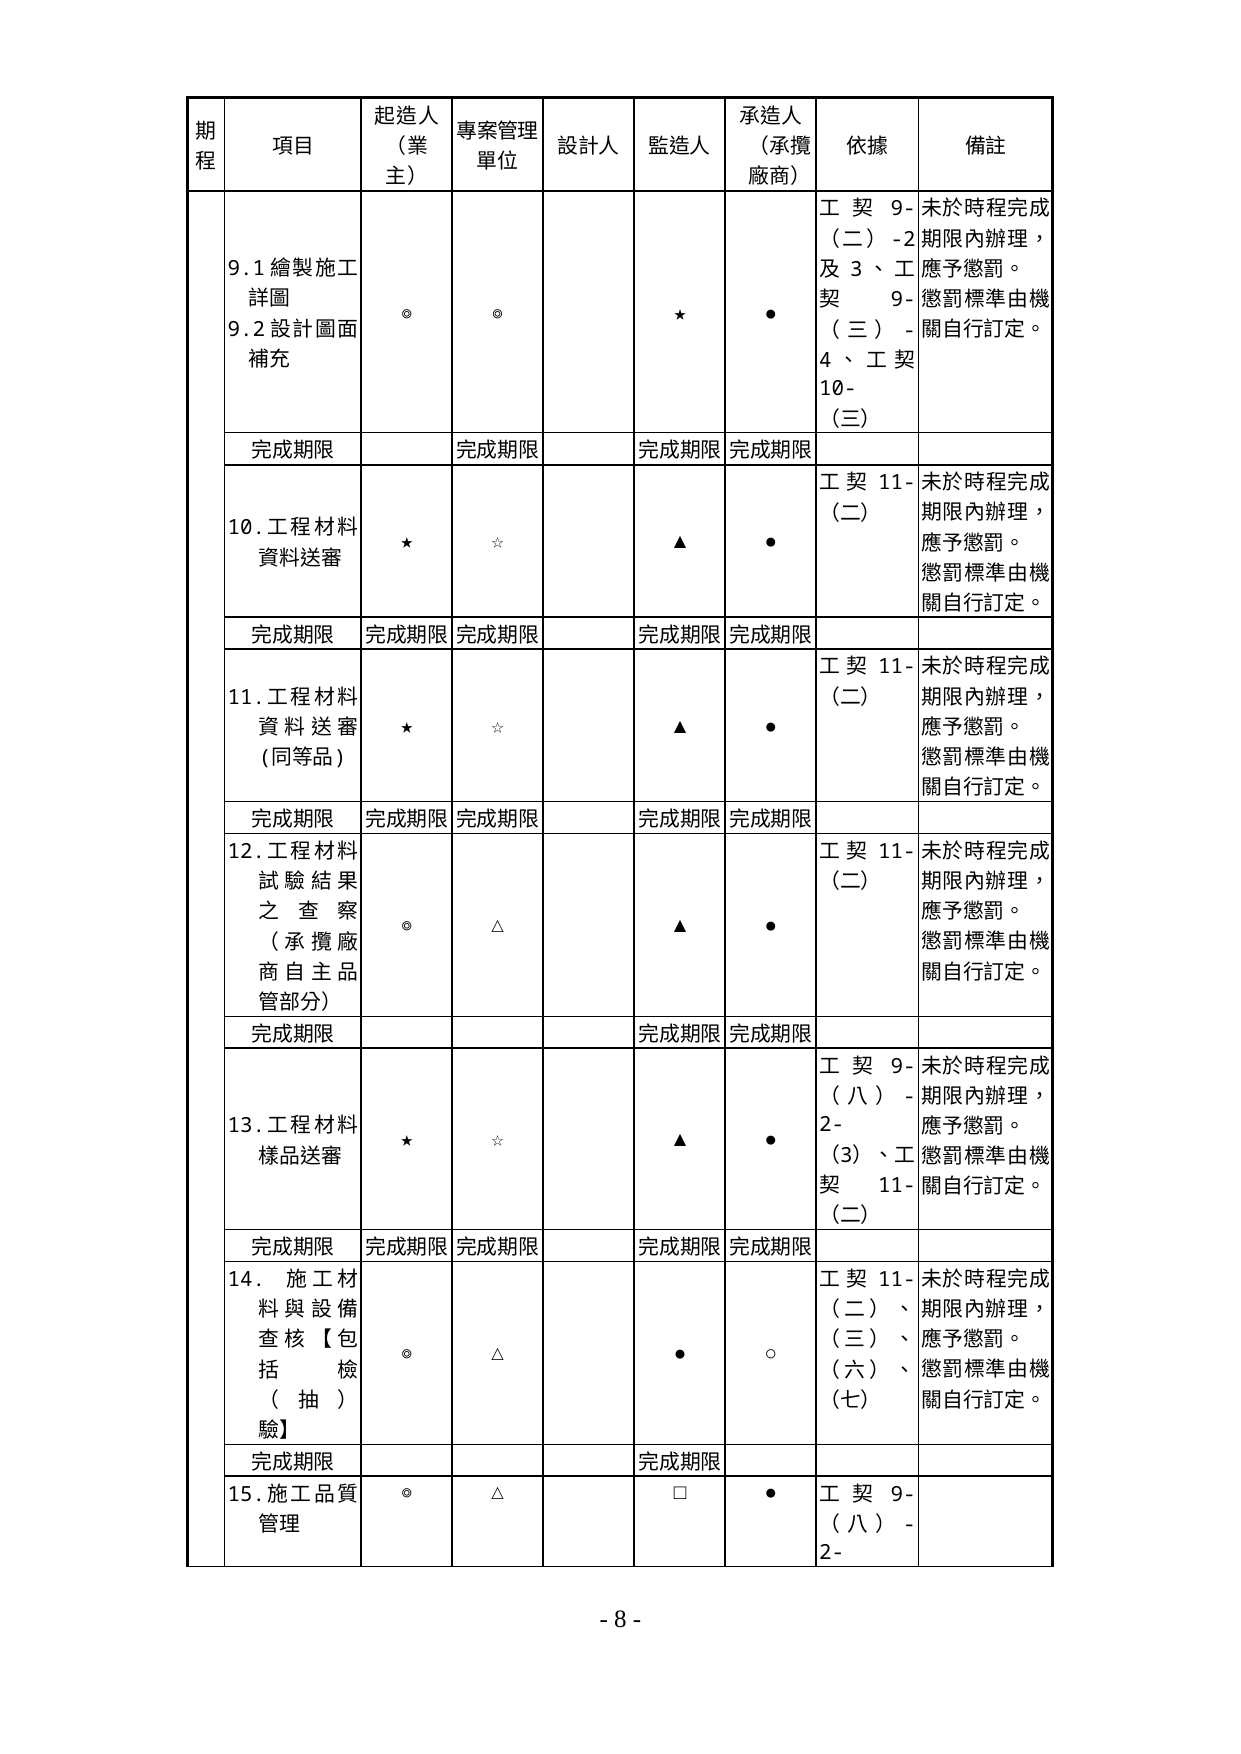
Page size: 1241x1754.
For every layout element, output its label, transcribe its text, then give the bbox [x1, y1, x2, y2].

table_cell [453, 1017, 542, 1047]
table_cell [544, 433, 633, 464]
table_cell 完成期限 [726, 802, 815, 833]
table_cell 未於時程完成期限內辦理，應予懲罰。 懲罰標準由機關自行訂定。 [919, 1049, 1051, 1229]
table_cell △ [453, 1262, 542, 1443]
table_cell 工契11-（二）、（三）、（六）、（七） [817, 1262, 918, 1443]
table_cell 完成期限 [726, 433, 815, 464]
table_cell ★ [362, 466, 451, 616]
table_cell [817, 1017, 918, 1047]
table_cell 未於時程完成期限內辦理，應予懲罰。 懲罰標準由機關自行訂定。 [919, 192, 1051, 432]
table_cell [919, 1017, 1051, 1047]
table_cell [453, 1445, 542, 1475]
table_cell [544, 802, 633, 833]
table_cell [919, 618, 1051, 648]
table_cell 完成期限 [453, 802, 542, 833]
table_cell ★ [635, 192, 724, 432]
table_cell [544, 1262, 633, 1443]
table_cell ▲ [635, 1049, 724, 1229]
table_cell [544, 466, 633, 616]
table_cell 15.施工品質管理 [225, 1477, 360, 1566]
table_cell ▲ [635, 466, 724, 616]
table_cell 完成期限 [225, 1017, 360, 1047]
table_header 期程 [189, 99, 224, 190]
table_cell 完成期限 [225, 802, 360, 833]
table_cell [362, 1445, 451, 1475]
table_cell [817, 1230, 918, 1261]
table_cell ● [726, 650, 815, 801]
table_cell [544, 1477, 633, 1566]
table_cell △ [453, 834, 542, 1016]
table_cell 完成期限 [225, 433, 360, 464]
table_cell 13.工程材料樣品送審 [225, 1049, 360, 1229]
table_cell 10.工程材料資料送審 [225, 466, 360, 616]
table_cell 工契9-（二）-2及3、工契9-（三）-4、工契10-（三） [817, 192, 918, 432]
table_cell 工契9-（八）-2-（3）、工契11-（二） [817, 1049, 918, 1229]
table_cell [544, 192, 633, 432]
table_cell ● [726, 466, 815, 616]
table_cell △ [453, 1477, 542, 1566]
table_cell 完成期限 [225, 1230, 360, 1261]
table_cell [919, 802, 1051, 833]
table_header 專案管理單位 [453, 99, 542, 190]
table_cell ◎ [362, 1262, 451, 1443]
table_cell 完成期限 [635, 433, 724, 464]
table_cell ★ [362, 650, 451, 801]
table_cell ◎ [362, 192, 451, 432]
table_cell [544, 618, 633, 648]
table_header 起造人（業主） [362, 99, 451, 190]
table_cell 工契11-（二） [817, 650, 918, 801]
table_cell [544, 834, 633, 1016]
table_cell [726, 1445, 815, 1475]
table_cell 完成期限 [362, 1230, 451, 1261]
table_cell [817, 1445, 918, 1475]
table_cell 完成期限 [726, 1017, 815, 1047]
table_header 監造人 [635, 99, 724, 190]
table_cell [362, 433, 451, 464]
table_cell 完成期限 [635, 802, 724, 833]
table_cell ☆ [453, 1049, 542, 1229]
table_cell 完成期限 [225, 1445, 360, 1475]
table_header 承造人（承攬廠商） [726, 99, 815, 190]
table_cell 完成期限 [362, 802, 451, 833]
table_cell 完成期限 [453, 618, 542, 648]
table_cell 未於時程完成期限內辦理，應予懲罰。 懲罰標準由機關自行訂定。 [919, 650, 1051, 801]
table_cell ◎ [362, 834, 451, 1016]
table_cell 12.工程材料試驗結果之查察（承攬廠商自主品管部分） [225, 834, 360, 1016]
table_cell [919, 1445, 1051, 1475]
table_cell ● [726, 192, 815, 432]
table_header 設計人 [544, 99, 633, 190]
table_cell ● [726, 834, 815, 1016]
table_cell 未於時程完成期限內辦理，應予懲罰。 懲罰標準由機關自行訂定。 [919, 466, 1051, 616]
table_cell ● [635, 1262, 724, 1443]
table_cell [817, 433, 918, 464]
table_cell 工契9-（八）-2- [817, 1477, 918, 1566]
table_cell 完成期限 [726, 618, 815, 648]
table_cell [544, 1445, 633, 1475]
table_cell ◎ [362, 1477, 451, 1566]
table_cell 14. 施工材料與設備查核【包括檢（抽）驗】 [225, 1262, 360, 1443]
table_cell 工契11-（二） [817, 834, 918, 1016]
table_cell [817, 618, 918, 648]
table_cell [919, 1477, 1051, 1566]
table_cell [919, 1230, 1051, 1261]
table_cell 9.1繪製施工詳圖 9.2設計圖面補充 [225, 192, 360, 432]
table_cell ● [726, 1477, 815, 1566]
table_cell 完成期限 [635, 1017, 724, 1047]
table_cell □ [635, 1477, 724, 1566]
table_header 備註 [919, 99, 1051, 190]
table_cell 完成期限 [635, 1230, 724, 1261]
table_cell [817, 802, 918, 833]
table_cell 完成期限 [362, 618, 451, 648]
table_cell 完成期限 [635, 618, 724, 648]
table_cell [544, 650, 633, 801]
table_cell 完成期限 [453, 1230, 542, 1261]
table_cell 工契11-（二） [817, 466, 918, 616]
table_cell [362, 1017, 451, 1047]
table_cell 未於時程完成期限內辦理，應予懲罰。 懲罰標準由機關自行訂定。 [919, 1262, 1051, 1443]
table_cell 完成期限 [453, 433, 542, 464]
table_cell ★ [362, 1049, 451, 1229]
table_cell ▲ [635, 834, 724, 1016]
table_cell 11.工程材料資料送審(同等品) [225, 650, 360, 801]
table_cell [544, 1230, 633, 1261]
table_cell ☆ [453, 650, 542, 801]
table_header 依據 [817, 99, 918, 190]
table_header 項目 [225, 99, 360, 190]
table_cell ◎ [453, 192, 542, 432]
table_cell 完成期限 [726, 1230, 815, 1261]
table_cell ○ [726, 1262, 815, 1443]
table_cell [189, 192, 224, 1566]
table_cell 完成期限 [225, 618, 360, 648]
table_cell ● [726, 1049, 815, 1229]
table_cell [919, 433, 1051, 464]
table_cell ☆ [453, 466, 542, 616]
table_cell [544, 1049, 633, 1229]
table_cell [544, 1017, 633, 1047]
table_cell ▲ [635, 650, 724, 801]
table_cell 未於時程完成期限內辦理，應予懲罰。 懲罰標準由機關自行訂定。 [919, 834, 1051, 1016]
table_cell 完成期限 [635, 1445, 724, 1475]
